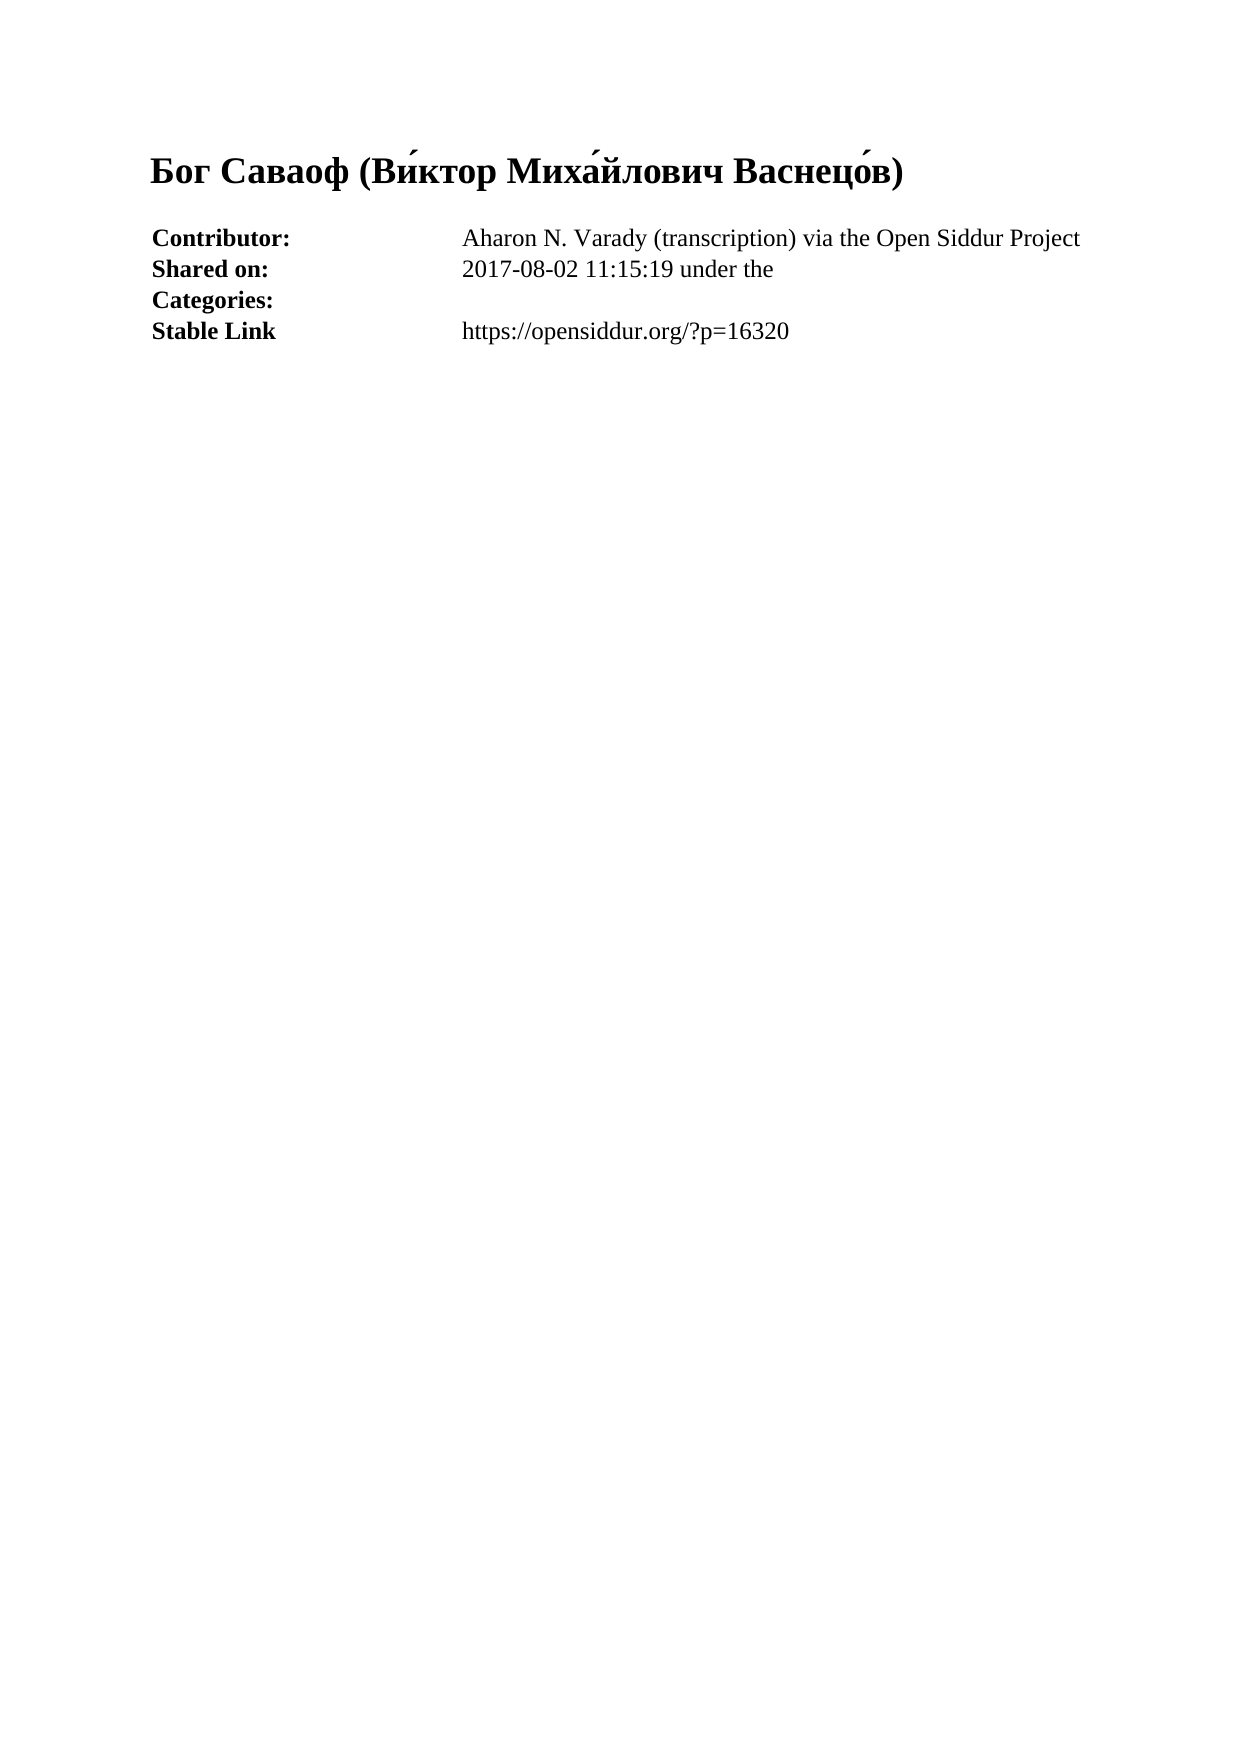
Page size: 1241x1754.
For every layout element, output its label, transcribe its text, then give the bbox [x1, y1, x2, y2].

table_cell Categories: [150, 284, 460, 315]
table_header Contributor: [150, 223, 460, 253]
table_cell https://opensiddur.org/?p=16320 [460, 315, 1090, 346]
table_cell Shared on: [150, 254, 460, 284]
table_cell Stable Link [150, 315, 460, 346]
table_cell [460, 284, 1090, 315]
table_header Aharon N. Varady (transcription) via the Open Siddur Project [460, 223, 1090, 253]
subtitle Бог Саваоф (Ви́ктор Миха́йлович Васнецо́в) [150, 150, 1090, 192]
table_cell 2017-08-02 11:15:19 under the [460, 254, 1090, 284]
